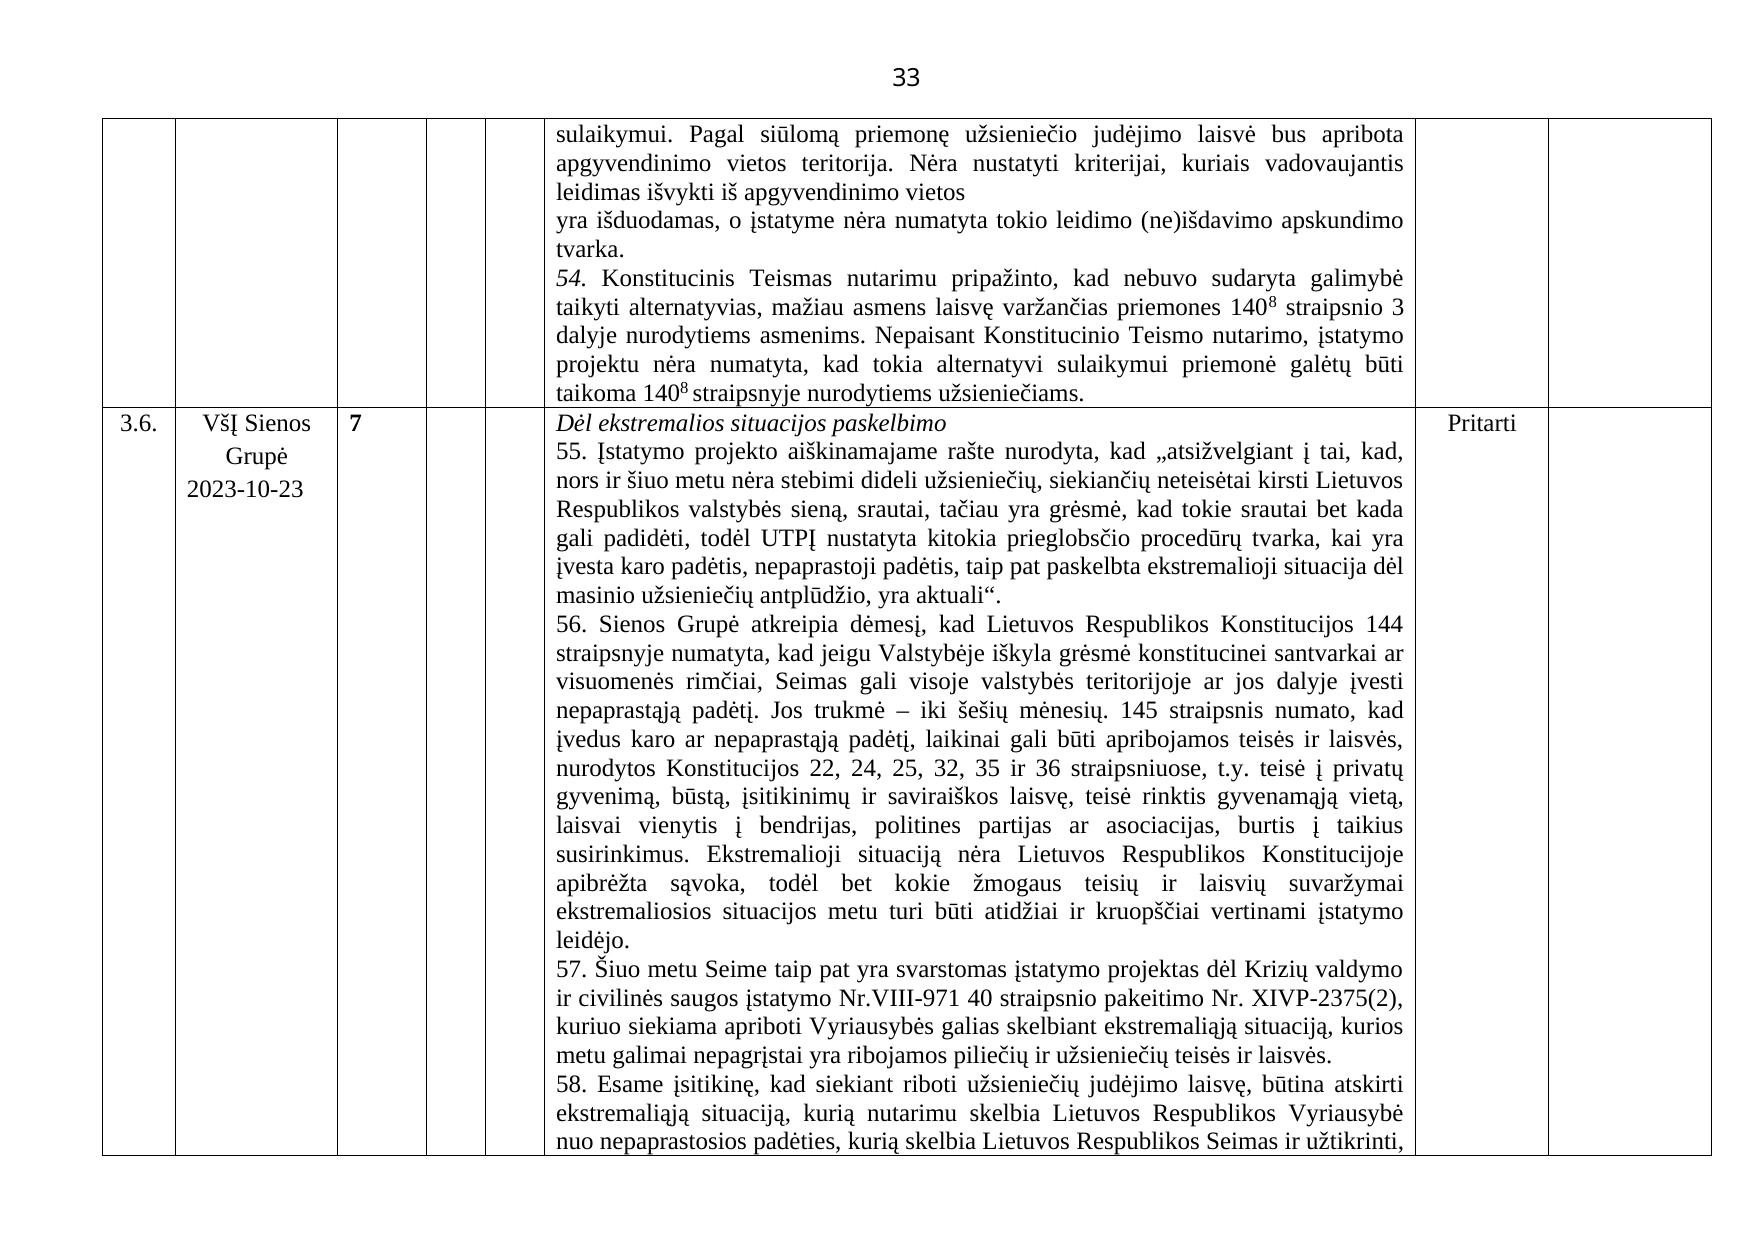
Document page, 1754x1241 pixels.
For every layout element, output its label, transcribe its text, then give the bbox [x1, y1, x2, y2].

table_cell Pritarti [1416, 408, 1548, 1155]
table_cell [1549, 119, 1711, 407]
table_cell [486, 408, 544, 1155]
table_cell sulaikymui. Pagal siūlomą priemonę užsieniečio judėjimo laisvė bus apribota apgyvendinimo vietos teritorija. Nėra nustatyti kriterijai, kuriais vadovaujantis leidimas išvykti iš apgyvendinimo vietos yra išduodamas, o įstatyme nėra numatyta tokio leidimo (ne)išdavimo apskundimo tvarka. 54. Konstitucinis Teismas nutarimu pripažinto, kad nebuvo sudaryta galimybė taikyti alternatyvias, mažiau asmens laisvę varžančias priemones 1408 straipsnio 3 dalyje nurodytiems asmenims. Nepaisant Konstitucinio Teismo nutarimo, įstatymo projektu nėra numatyta, kad tokia alternatyvi sulaikymui priemonė galėtų būti taikoma 1408 straipsnyje nurodytiems užsieniečiams. [545, 119, 1415, 407]
table_cell [176, 119, 337, 407]
table_cell Dėl ekstremalios situacijos paskelbimo 55. Įstatymo projekto aiškinamajame rašte nurodyta, kad „atsižvelgiant į tai, kad, nors ir šiuo metu nėra stebimi dideli užsieniečių, siekiančių neteisėtai kirsti Lietuvos Respublikos valstybės sieną, srautai, tačiau yra grėsmė, kad tokie srautai bet kada gali padidėti, todėl UTPĮ nustatyta kitokia prieglobsčio procedūrų tvarka, kai yra įvesta karo padėtis, nepaprastoji padėtis, taip pat paskelbta ekstremalioji situacija dėl masinio užsieniečių antplūdžio, yra aktuali“. 56. Sienos Grupė atkreipia dėmesį, kad Lietuvos Respublikos Konstitucijos 144 straipsnyje numatyta, kad jeigu Valstybėje iškyla grėsmė konstitucinei santvarkai ar visuomenės rimčiai, Seimas gali visoje valstybės teritorijoje ar jos dalyje įvesti nepaprastąją padėtį. Jos trukmė – iki šešių mėnesių. 145 straipsnis numato, kad įvedus karo ar nepaprastąją padėtį, laikinai gali būti apribojamos teisės ir laisvės, nurodytos Konstitucijos 22, 24, 25, 32, 35 ir 36 straipsniuose, t.y. teisė į privatų gyvenimą, būstą, įsitikinimų ir saviraiškos laisvę, teisė rinktis gyvenamąją vietą, laisvai vienytis į bendrijas, politines partijas ar asociacijas, burtis į taikius susirinkimus. Ekstremalioji situaciją nėra Lietuvos Respublikos Konstitucijoje apibrėžta sąvoka, todėl bet kokie žmogaus teisių ir laisvių suvaržymai ekstremaliosios situacijos metu turi būti atidžiai ir kruopščiai vertinami įstatymo leidėjo. 57. Šiuo metu Seime taip pat yra svarstomas įstatymo projektas dėl Krizių valdymo ir civilinės saugos įstatymo Nr.VIII-971 40 straipsnio pakeitimo Nr. XIVP-2375(2), kuriuo siekiama apriboti Vyriausybės galias skelbiant ekstremaliąją situaciją, kurios metu galimai nepagrįstai yra ribojamos piliečių ir užsieniečių teisės ir laisvės. 58. Esame įsitikinę, kad siekiant riboti užsieniečių judėjimo laisvę, būtina atskirti ekstremaliąją situaciją, kurią nutarimu skelbia Lietuvos Respublikos Vyriausybė nuo nepaprastosios padėties, kurią skelbia Lietuvos Respublikos Seimas ir užtikrinti, [545, 408, 1415, 1155]
table_cell VšĮ Sienos Grupė 2023-10-23 [176, 408, 337, 1155]
table_cell [103, 119, 175, 407]
table_cell [1549, 408, 1711, 1155]
table_cell [486, 119, 544, 407]
table_cell 7 [338, 408, 426, 1155]
table_cell 3.6. [103, 408, 175, 1155]
table_cell [427, 119, 485, 407]
table_cell [1416, 119, 1548, 407]
table_cell [427, 408, 485, 1155]
table_cell [338, 119, 426, 407]
